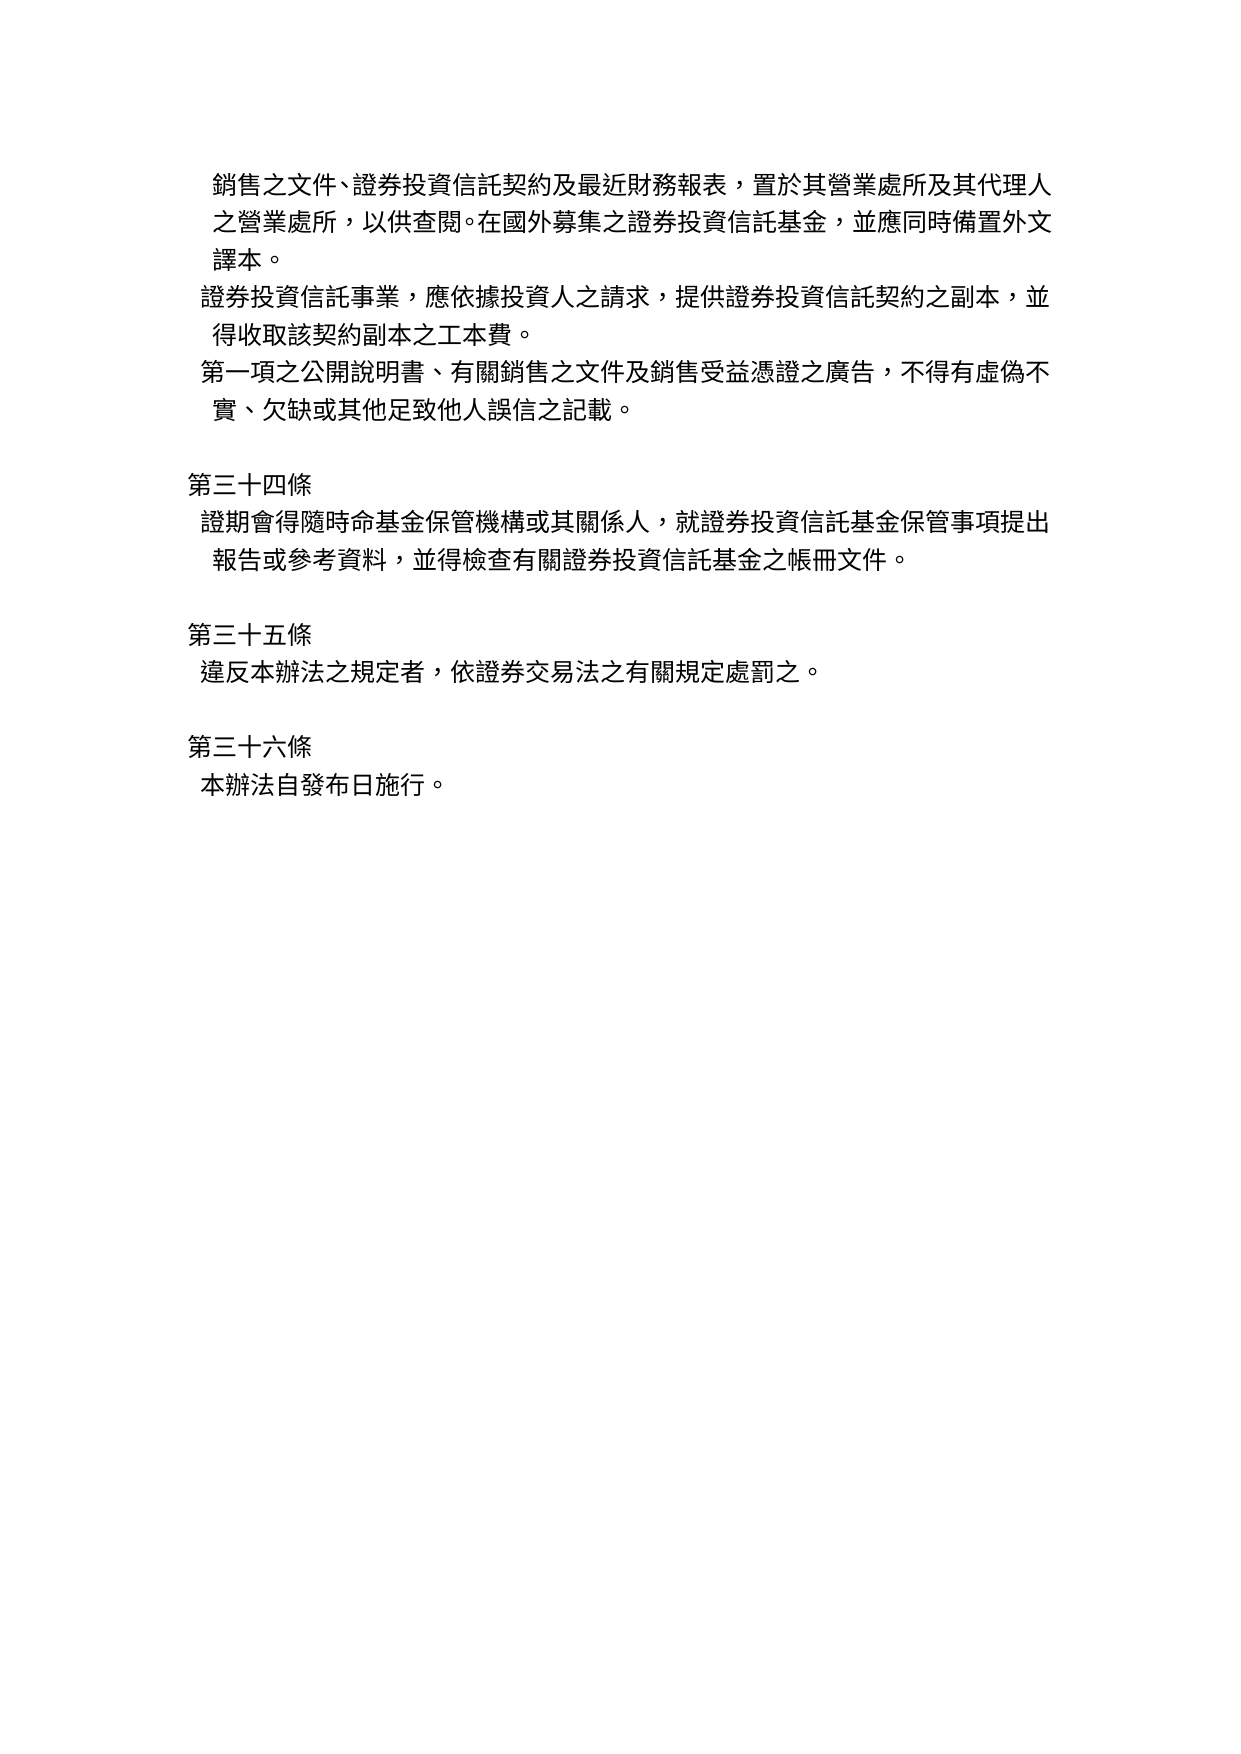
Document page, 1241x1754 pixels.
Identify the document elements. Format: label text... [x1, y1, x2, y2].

text 證券投資信託事業，應依據投資人之請求，提供證券投資信託契約之副本，並得收取該契約副本之工本費。 [187, 277, 1053, 352]
text 銷售之文件、證券投資信託契約及最近財務報表，置於其營業處所及其代理人之營業處所，以供查閱。在國外募集之證券投資信託基金，並應同時備置外文譯本。 [187, 164, 1053, 277]
text 違反本辦法之規定者，依證券交易法之有關規定處罰之。 [187, 652, 1053, 689]
text 第一項之公開說明書、有關銷售之文件及銷售受益憑證之廣告，不得有虛偽不實、欠缺或其他足致他人誤信之記載。 [187, 352, 1053, 427]
text 第三十五條 [187, 614, 1053, 652]
text 第三十六條 [187, 727, 1053, 764]
text 第三十四條 [187, 464, 1053, 502]
text 證期會得隨時命基金保管機構或其關係人，就證券投資信託基金保管事項提出報告或參考資料，並得檢查有關證券投資信託基金之帳冊文件。 [187, 502, 1053, 577]
text 本辦法自發布日施行。 [187, 764, 1053, 802]
